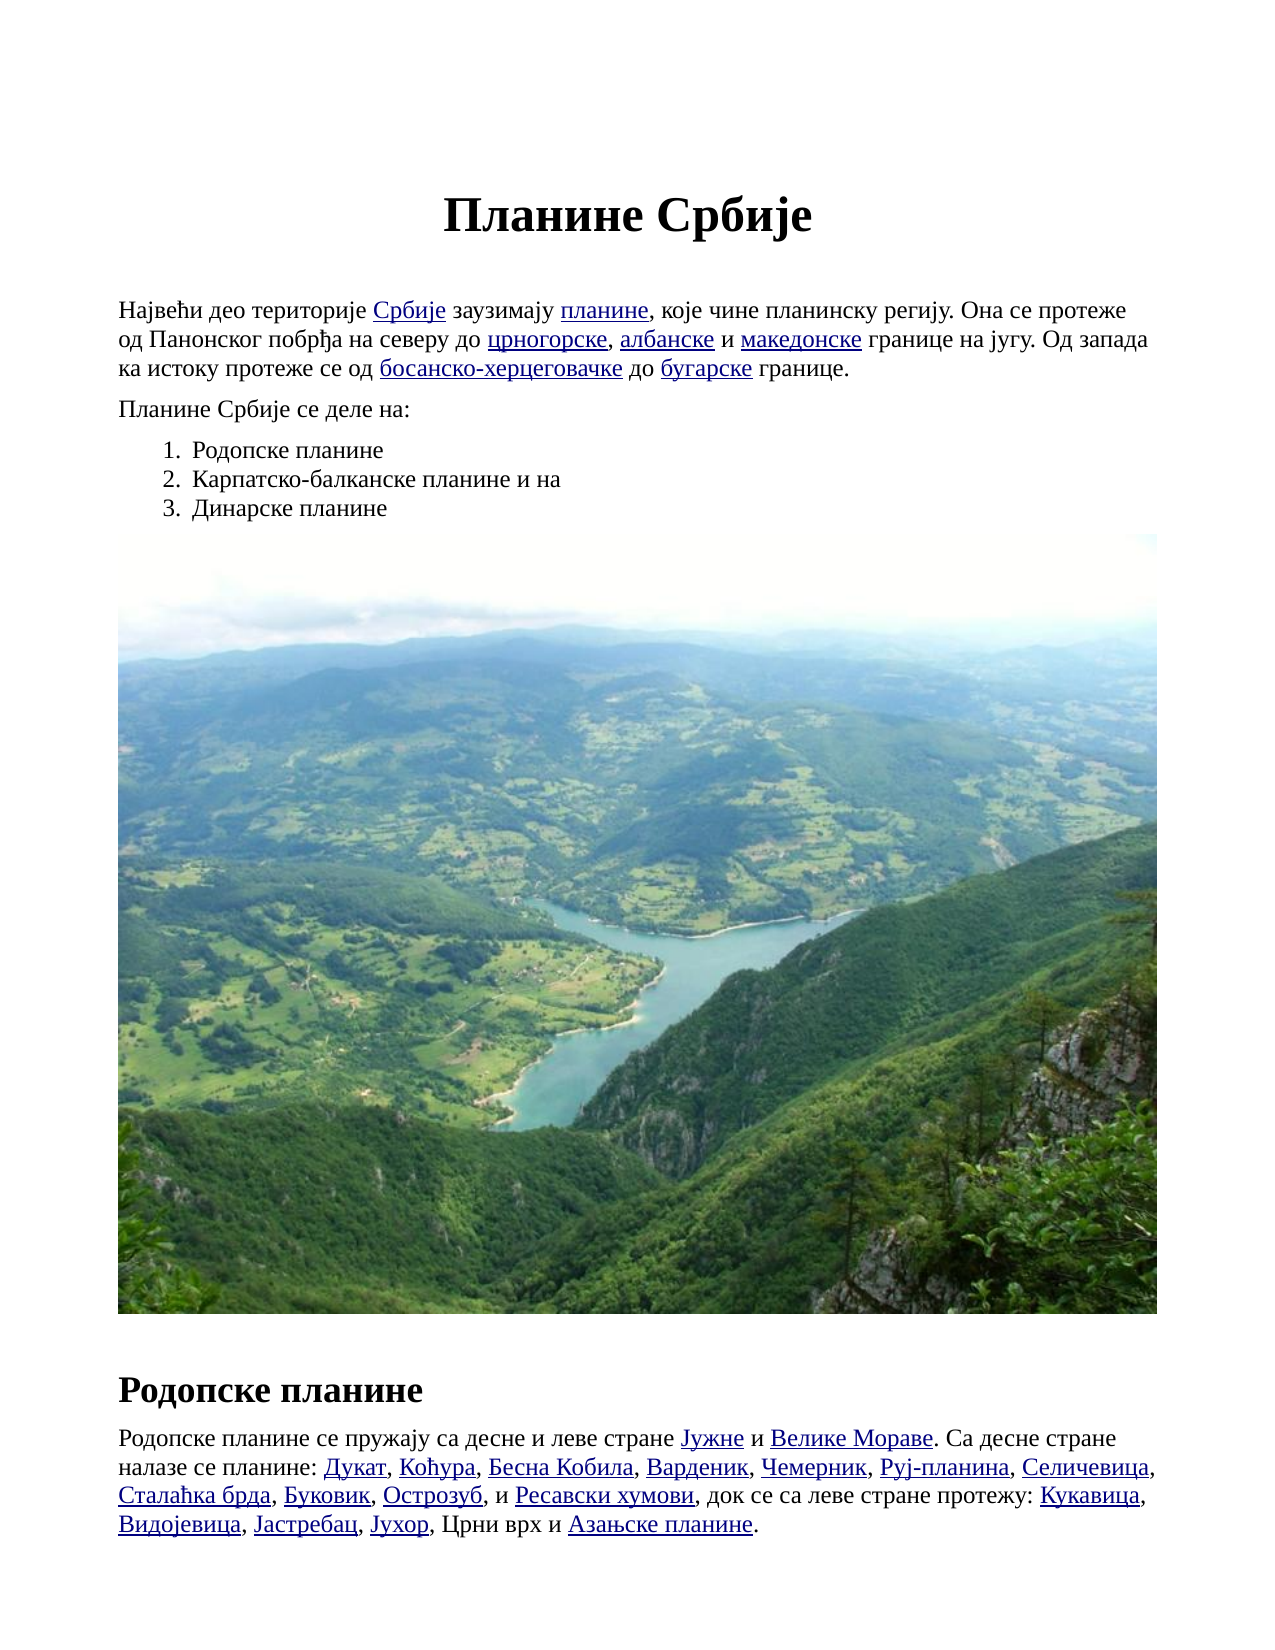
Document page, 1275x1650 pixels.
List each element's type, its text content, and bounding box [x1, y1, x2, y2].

subtitle Планине Србије [118, 184, 1157, 242]
list Карпатско-балканске планине и на [162, 464, 1157, 493]
text Родопске планине се пружају са десне и леве стране Јужне и Велике Мораве. Са десне стране налазе се планине: Дукат, Коћура, Бесна Кобила, Варденик, Чемерник, Руј-планина, Селичевица, Сталаћка брда, Буковик, Острозуб, и Ресавски хумови, док се са леве стране протежу: Кукавица, Видојевица, Јастребац, Јухор, Црни врх и Азањске планине. [118, 1423, 1157, 1538]
list Динарске планине [162, 493, 1157, 522]
list Родопске планине [162, 436, 1157, 464]
subtitle Родопске планине [118, 1367, 1157, 1410]
text Планине Србије се деле на: [118, 394, 1157, 423]
text Највећи део територије Србије заузимају планине, које чине планинску регију. Она се протеже од Панонског побрђа на северу до црногорске, албанске и македонске границе на југу. Од запада ка истоку протеже се од босанско-херцеговачке до бугарске границе. [118, 296, 1157, 382]
